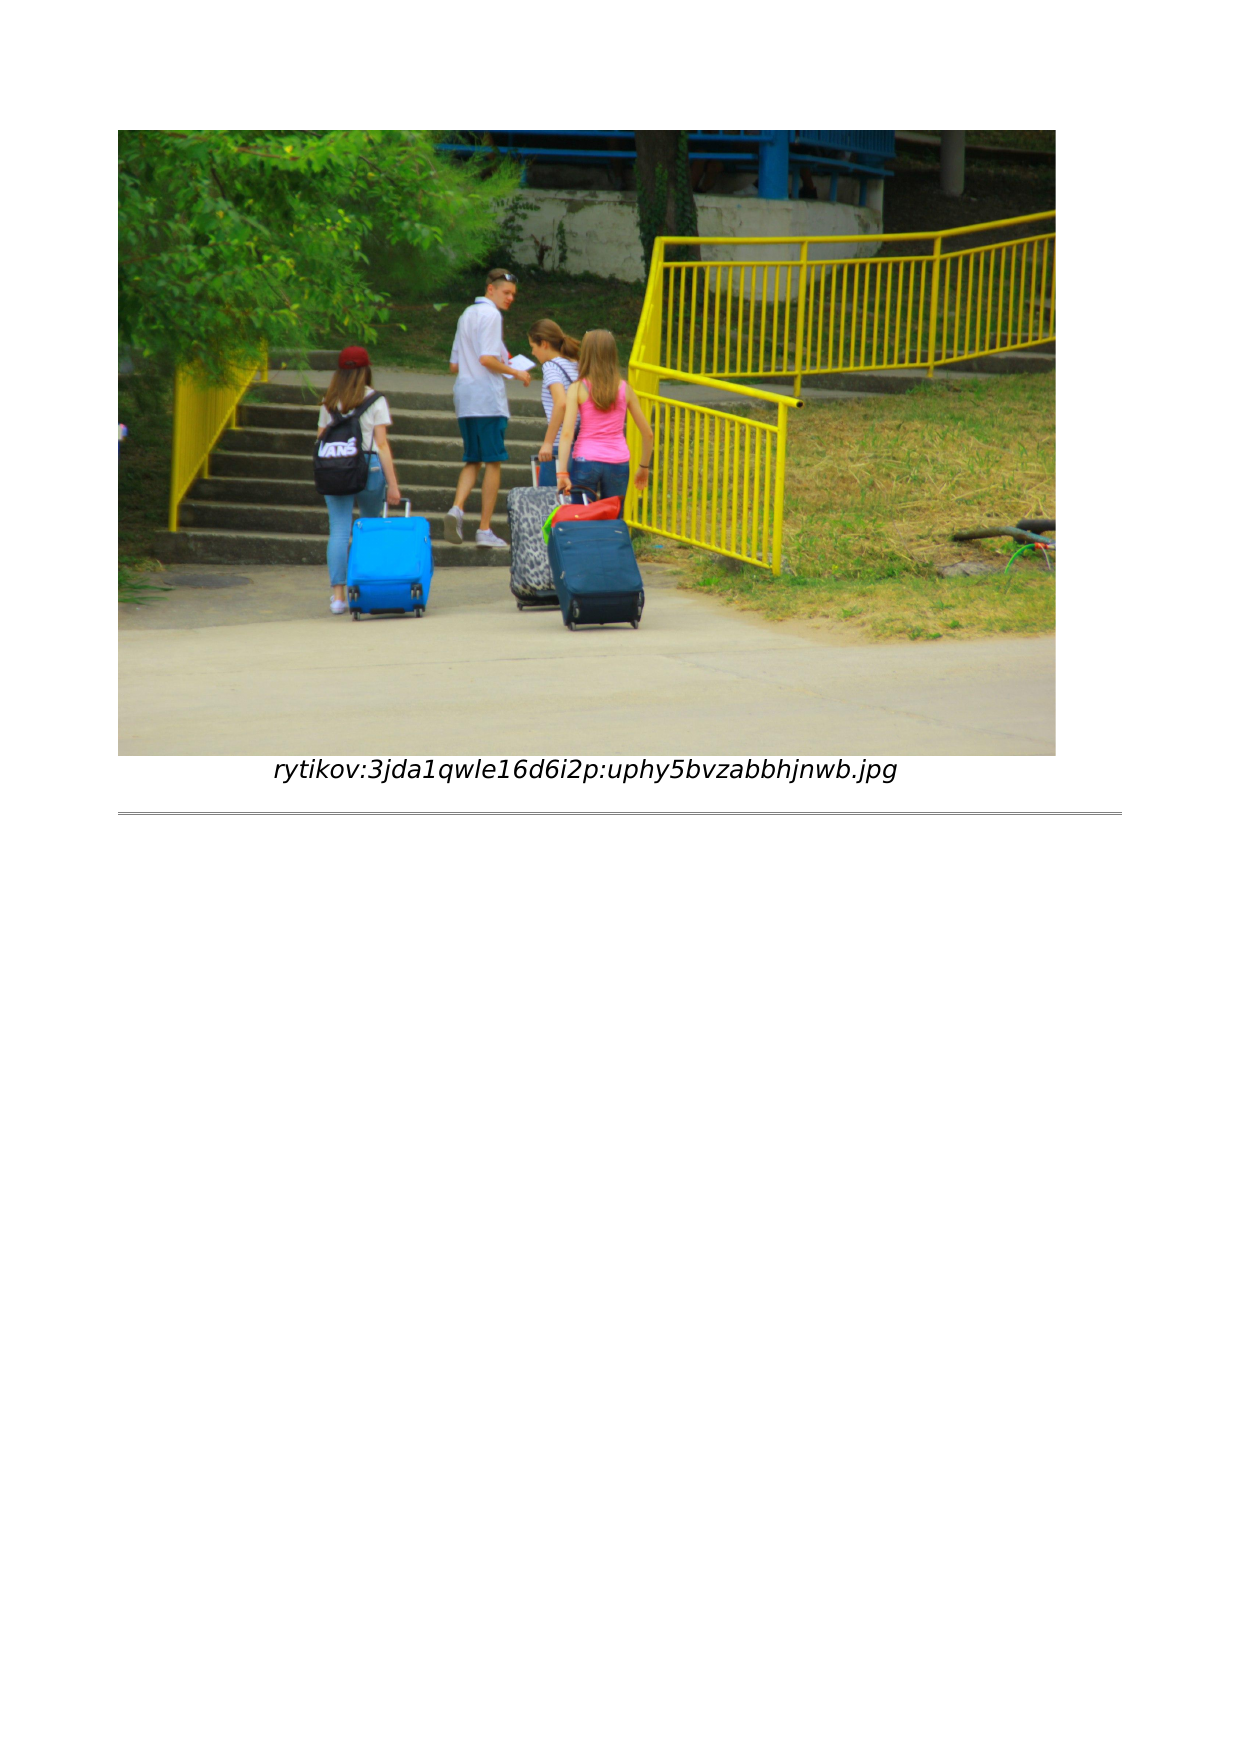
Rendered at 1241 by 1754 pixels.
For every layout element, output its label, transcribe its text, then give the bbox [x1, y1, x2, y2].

picture [118, 130, 1056, 756]
text rytikov:3jda1qwle16d6i2p:uphy5bvzabbhjnwb.jpg [118, 756, 1056, 785]
